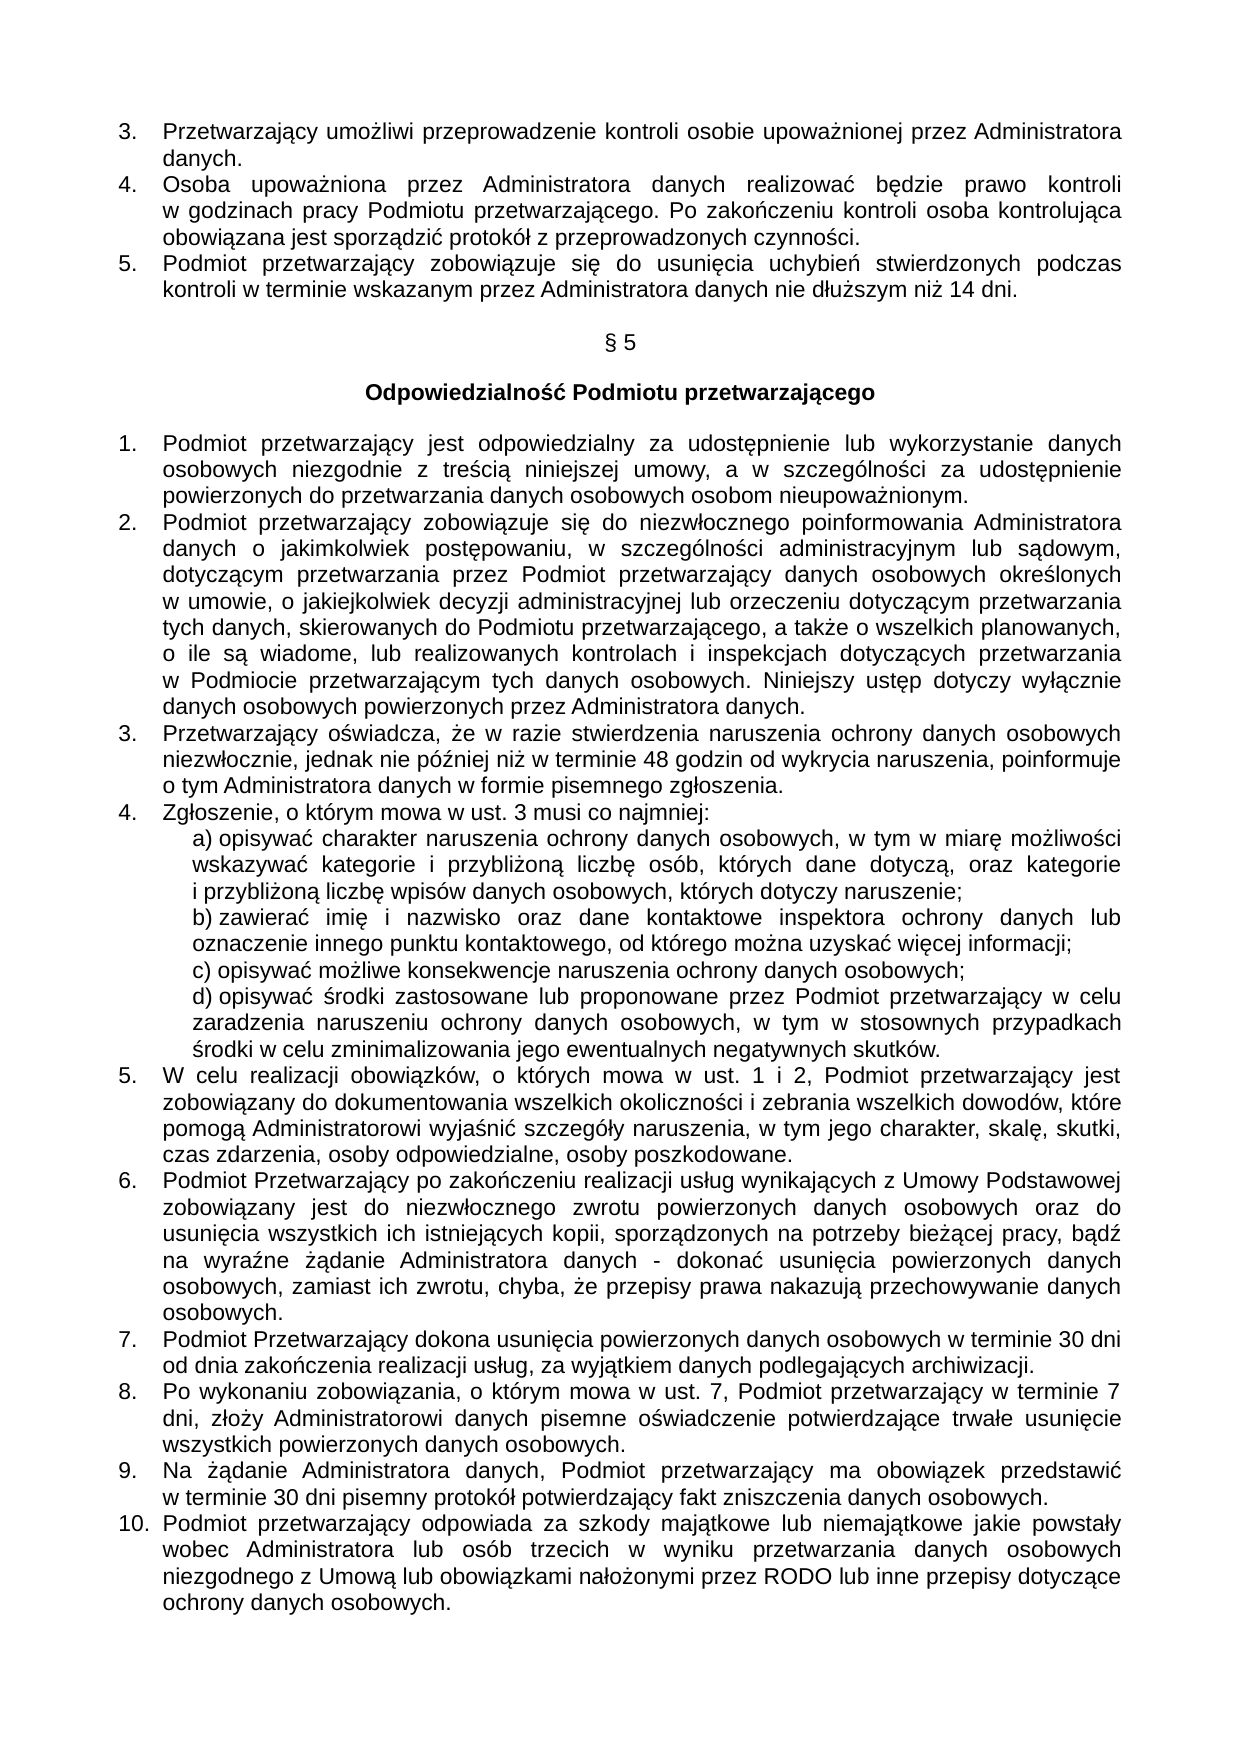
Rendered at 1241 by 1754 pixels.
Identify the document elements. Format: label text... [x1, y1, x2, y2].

list Osoba upoważniona przez Administratora danych realizować będzie prawo kontroli w godzinach pracy Podmiotu przetwarzającego. Po zakończeniu kontroli osoba kontrolująca obowiązana jest sporządzić protokół z przeprowadzonych czynności. [118, 171, 1122, 250]
list opisywać charakter naruszenia ochrony danych osobowych, w tym w miarę możliwości wskazywać kategorie i przybliżoną liczbę osób, których dane dotyczą, oraz kategorie i przybliżoną liczbę wpisów danych osobowych, których dotyczy naruszenie; [192, 825, 1122, 904]
list W celu realizacji obowiązków, o których mowa w ust. 1 i 2, Podmiot przetwarzający jest zobowiązany do dokumentowania wszelkich okoliczności i zebrania wszelkich dowodów, które pomogą Administratorowi wyjaśnić szczegóły naruszenia, w tym jego charakter, skalę, skutki, czas zdarzenia, osoby odpowiedzialne, osoby poszkodowane. [118, 1062, 1122, 1167]
list Po wykonaniu zobowiązania, o którym mowa w ust. 7, Podmiot przetwarzający w terminie 7 dni, złoży Administratorowi danych pisemne oświadczenie potwierdzające trwałe usunięcie wszystkich powierzonych danych osobowych. [118, 1378, 1122, 1457]
list Podmiot Przetwarzający dokona usunięcia powierzonych danych osobowych w terminie 30 dni od dnia zakończenia realizacji usług, za wyjątkiem danych podlegających archiwizacji. [118, 1326, 1122, 1378]
list Przetwarzający oświadcza, że w razie stwierdzenia naruszenia ochrony danych osobowych niezwłocznie, jednak nie później niż w terminie 48 godzin od wykrycia naruszenia, poinformuje o tym Administratora danych w formie pisemnego zgłoszenia. [118, 719, 1122, 798]
list Podmiot Przetwarzający po zakończeniu realizacji usług wynikających z Umowy Podstawowej zobowiązany jest do niezwłocznego zwrotu powierzonych danych osobowych oraz do usunięcia wszystkich ich istniejących kopii, sporządzonych na potrzeby bieżącej pracy, bądź na wyraźne żądanie Administratora danych - dokonać usunięcia powierzonych danych osobowych, zamiast ich zwrotu, chyba, że przepisy prawa nakazują przechowywanie danych osobowych. [118, 1167, 1122, 1326]
list opisywać możliwe konsekwencje naruszenia ochrony danych osobowych; [192, 957, 1122, 983]
list zawierać imię i nazwisko oraz dane kontaktowe inspektora ochrony danych lub oznaczenie innego punktu kontaktowego, od którego można uzyskać więcej informacji; [192, 904, 1122, 957]
list opisywać środki zastosowane lub proponowane przez Podmiot przetwarzający w celu zaradzenia naruszeniu ochrony danych osobowych, w tym w stosownych przypadkach środki w celu zminimalizowania jego ewentualnych negatywnych skutków. [192, 983, 1122, 1062]
list Podmiot przetwarzający odpowiada za szkody majątkowe lub niemajątkowe jakie powstały wobec Administratora lub osób trzecich w wyniku przetwarzania danych osobowych niezgodnego z Umową lub obowiązkami nałożonymi przez RODO lub inne przepisy dotyczące ochrony danych osobowych. [118, 1510, 1122, 1616]
list Przetwarzający umożliwi przeprowadzenie kontroli osobie upoważnionej przez Administratora danych. [118, 118, 1122, 171]
list Podmiot przetwarzający zobowiązuje się do niezwłocznego poinformowania Administratora danych o jakimkolwiek postępowaniu, w szczególności administracyjnym lub sądowym, dotyczącym przetwarzania przez Podmiot przetwarzający danych osobowych określonych w umowie, o jakiejkolwiek decyzji administracyjnej lub orzeczeniu dotyczącym przetwarzania tych danych, skierowanych do Podmiotu przetwarzającego, a także o wszelkich planowanych, o ile są wiadome, lub realizowanych kontrolach i inspekcjach dotyczących przetwarzania w Podmiocie przetwarzającym tych danych osobowych. Niniejszy ustęp dotyczy wyłącznie danych osobowych powierzonych przez Administratora danych. [118, 509, 1122, 719]
text Odpowiedzialność Podmiotu przetwarzającego [118, 379, 1122, 406]
list Na żądanie Administratora danych, Podmiot przetwarzający ma obowiązek przedstawić w terminie 30 dni pisemny protokół potwierdzający fakt zniszczenia danych osobowych. [118, 1457, 1122, 1510]
list Zgłoszenie, o którym mowa w ust. 3 musi co najmniej: [118, 798, 1122, 825]
text § 5 [118, 329, 1122, 355]
list Podmiot przetwarzający jest odpowiedzialny za udostępnienie lub wykorzystanie danych osobowych niezgodnie z treścią niniejszej umowy, a w szczególności za udostępnienie powierzonych do przetwarzania danych osobowych osobom nieupoważnionym. [118, 429, 1122, 509]
list Podmiot przetwarzający zobowiązuje się do usunięcia uchybień stwierdzonych podczas kontroli w terminie wskazanym przez Administratora danych nie dłuższym niż 14 dni. [118, 250, 1122, 303]
